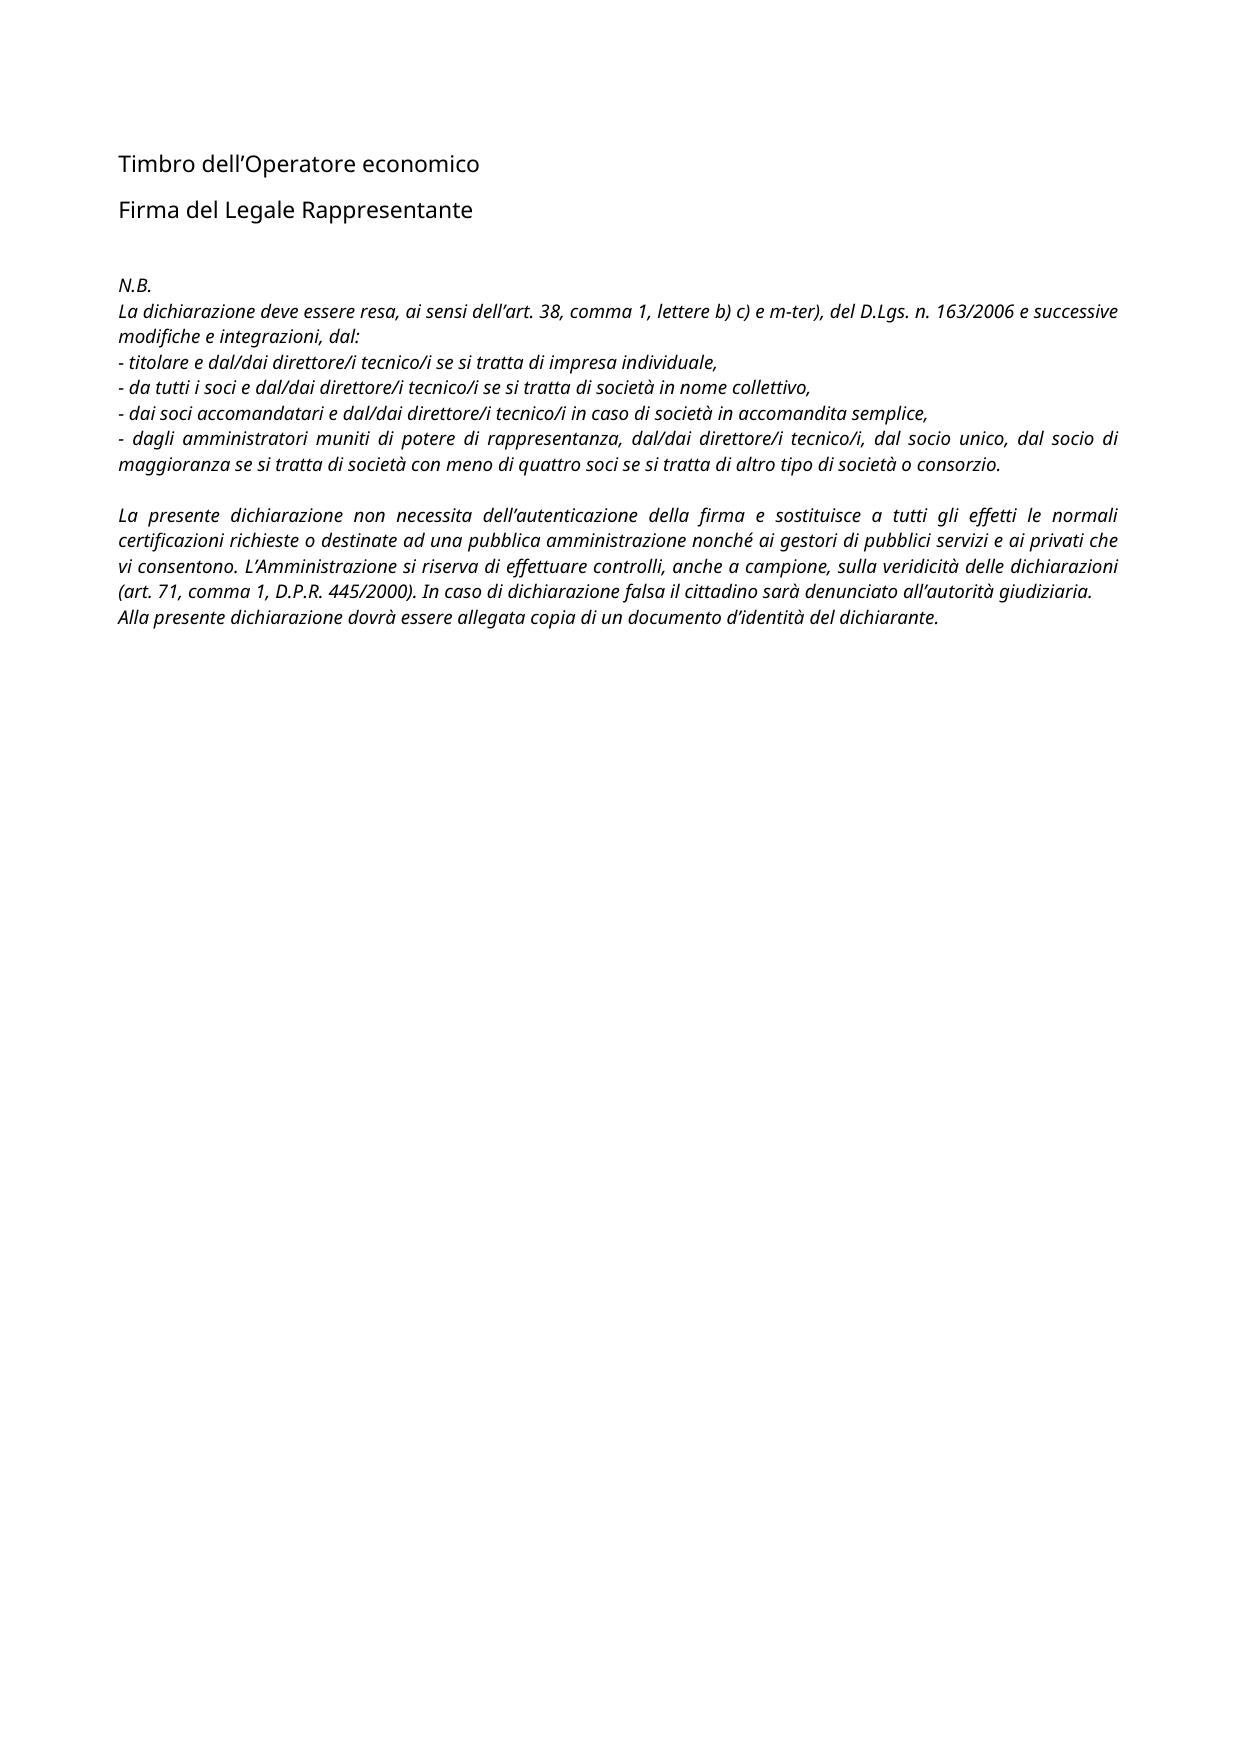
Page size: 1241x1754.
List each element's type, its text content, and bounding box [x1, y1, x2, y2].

text - da tutti i soci e dal/dai direttore/i tecnico/i se si tratta di società in nome collettivo, [118, 375, 1122, 400]
text N.B. [118, 273, 1122, 298]
text - dagli amministratori muniti di potere di rappresentanza, dal/dai direttore/i tecnico/i, dal socio unico, dal socio di maggioranza se si tratta di società con meno di quattro soci se si tratta di altro tipo di società o consorzio. [118, 426, 1122, 477]
text La presente dichiarazione non necessita dell’autenticazione della firma e sostituisce a tutti gli effetti le normali certificazioni richieste o destinate ad una pubblica amministrazione nonché ai gestori di pubblici servizi e ai privati che vi consentono. L’Amministrazione si riserva di effettuare controlli, anche a campione, sulla veridicità delle dichiarazioni (art. 71, comma 1, D.P.R. 445/2000). In caso di dichiarazione falsa il cittadino sarà denunciato all’autorità giudiziaria. [118, 502, 1122, 604]
text Firma del Legale Rappresentante [118, 194, 1122, 226]
text La dichiarazione deve essere resa, ai sensi dell’art. 38, comma 1, lettere b) c) e m-ter), del D.Lgs. n. 163/2006 e successive modifiche e integrazioni, dal: [118, 298, 1122, 349]
text - titolare e dal/dai direttore/i tecnico/i se si tratta di impresa individuale, [118, 349, 1122, 375]
text Timbro dell’Operatore economico [118, 148, 1122, 179]
text - dai soci accomandatari e dal/dai direttore/i tecnico/i in caso di società in accomandita semplice, [118, 400, 1122, 426]
text Alla presente dichiarazione dovrà essere allegata copia di un documento d’identità del dichiarante. [118, 604, 1122, 630]
